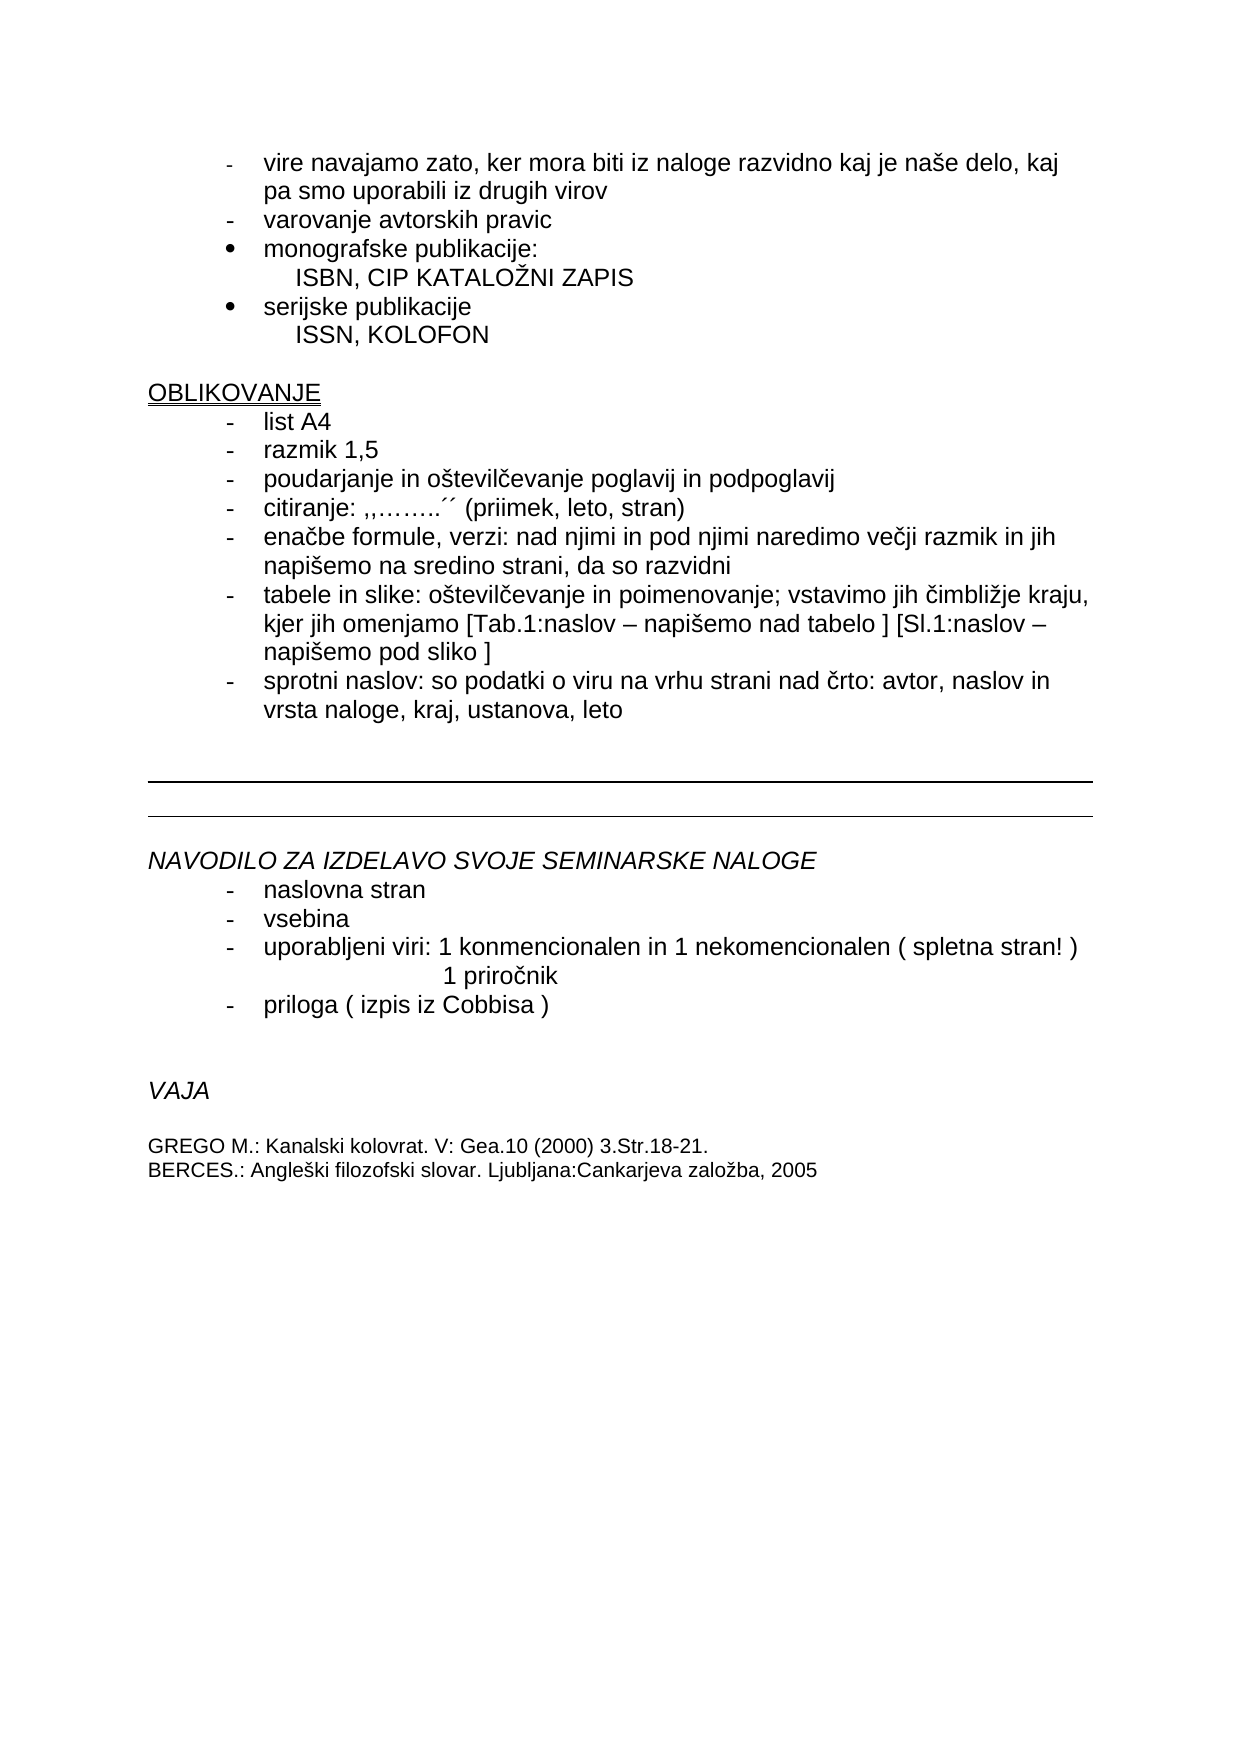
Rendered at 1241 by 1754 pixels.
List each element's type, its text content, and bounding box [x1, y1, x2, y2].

list varovanje avtorskih pravic [226, 205, 1093, 234]
subtitle VAJA [148, 1076, 1093, 1105]
text 1 priročnik [443, 961, 1093, 990]
list monografske publikacije: [226, 234, 1093, 263]
list list A4 [226, 407, 1093, 436]
list naslovna stran [226, 875, 1093, 903]
text ISBN, CIP KATALOŽNI ZAPIS [226, 263, 1093, 292]
subtitle OBLIKOVANJE [148, 378, 1093, 407]
list enačbe formule, verzi: nad njimi in pod njimi naredimo večji razmik in jih napišemo na sredino strani, da so razvidni [226, 522, 1093, 580]
list tabele in slike: oštevilčevanje in poimenovanje; vstavimo jih čimbližje kraju, kjer jih omenjamo [Tab.1:naslov – napišemo nad tabelo ] [Sl.1:naslov – napišemo pod sliko ] [226, 580, 1093, 666]
list citiranje: ,,……..´´ (priimek, leto, stran) [226, 493, 1093, 522]
list serijske publikacije [226, 292, 1093, 320]
subtitle NAVODILO ZA IZDELAVO SVOJE SEMINARSKE NALOGE [148, 846, 1093, 875]
list uporabljeni viri: 1 konmencionalen in 1 nekomencionalen ( spletna stran! ) [226, 932, 1093, 961]
text ISSN, KOLOFON [295, 320, 1093, 349]
text BERCES.: Angleški filozofski slovar. Ljubljana:Cankarjeva založba, 2005 [148, 1158, 1093, 1182]
list vsebina [226, 903, 1093, 932]
text GREGO M.: Kanalski kolovrat. V: Gea.10 (2000) 3.Str.18-21. [148, 1134, 1093, 1158]
list poudarjanje in oštevilčevanje poglavij in podpoglavij [226, 464, 1093, 493]
list razmik 1,5 [226, 436, 1093, 464]
list sprotni naslov: so podatki o viru na vrhu strani nad črto: avtor, naslov in vrsta naloge, kraj, ustanova, leto [226, 666, 1093, 724]
list vire navajamo zato, ker mora biti iz naloge razvidno kaj je naše delo, kaj pa smo uporabili iz drugih virov [226, 148, 1093, 205]
list priloga ( izpis iz Cobbisa ) [226, 990, 1093, 1019]
